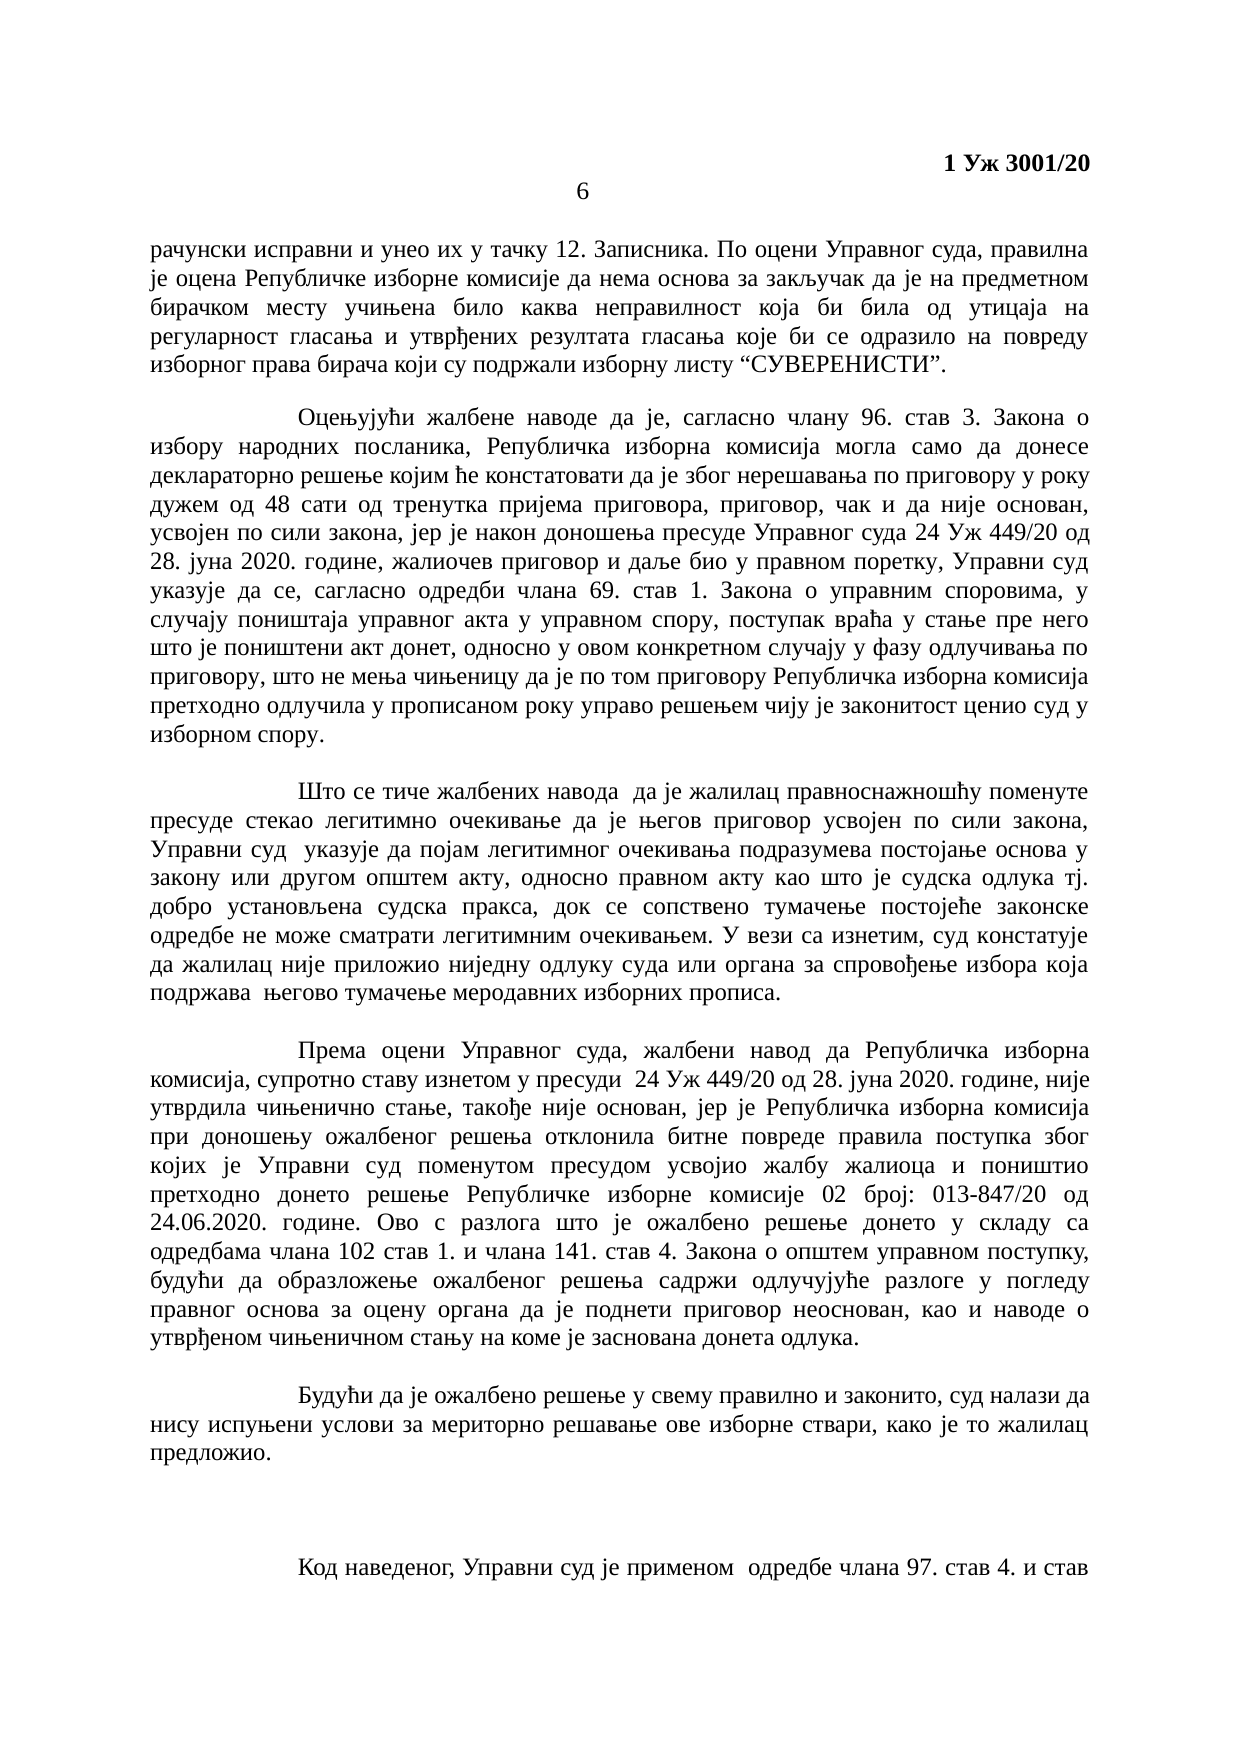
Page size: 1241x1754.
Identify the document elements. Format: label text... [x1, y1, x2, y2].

text Оцењујући жалбене наводе да је, сагласно члану 96. став 3. Закона о избору народних посланика, Републичка изборна комисија могла само да донесе деклараторно решење којим ће констатовати да је због нерешавања по приговору у року дужем од 48 сати од тренутка пријема приговора, приговор, чак и да није основан, усвојен по сили закона, јер је након доношења пресуде Управног суда 24 Уж 449/20 од 28. јуна 2020. године, жалиочев приговор и даље био у правном поретку, Управни суд указује да се, сагласно одредби члана 69. став 1. Закона о управним споровима, у случају поништаја управног акта у управном спору, поступак враћа у стање пре него што је поништени акт донет, односно у овом конкретном случају у фазу одлучивања по приговору, што не мења чињеницу да је по том приговору Републичка изборна комисија претходно одлучила у прописаном року управо решењем чију је законитост ценио суд у изборном спору. [150, 402, 1090, 747]
text рачунски исправни и унео их у тачку 12. Записника. По оцени Управног суда, правилна је оцена Републичке изборне комисије да нема основа за закључак да је на предметном бирачком месту учињена било каква неправилност која би била од утицаја на регуларност гласања и утврђених резултата гласања које би се одразило на повреду изборног права бирача који су подржали изборну листу “СУВЕРЕНИСТИ”. [150, 234, 1090, 378]
text Што се тиче жалбених навода да је жалилац правноснажношћу поменуте пресуде стекао легитимно очекивање да је његов приговор усвојен по сили закона, Управни суд указује да појам легитимног очекивања подразумева постојање основа у закону или другом општем акту, односно правном акту као што је судска одлука тј. добро установљена судска пракса, док се сопствено тумачење постојеће законске одредбе не може сматрати легитимним очекивањем. У вези са изнетим, суд констатује да жалилац није приложио ниједну одлуку суда или органа за спровођење избора која подржава његово тумачење меродавних изборних прописа. [150, 776, 1090, 1006]
text Будући да је ожалбено решење у свему правилно и законито, суд налази да нису испуњени услови за мериторно решавање ове изборне ствари, како је то жалилац предложио. [150, 1380, 1090, 1466]
text Код наведеног, Управни суд је применом одредбе члана 97. став 4. и став [150, 1552, 1090, 1581]
text Према оцени Управног суда, жалбени навод да Републичка изборна комисија, супротно ставу изнетом у пресуди 24 Уж 449/20 од 28. јуна 2020. године, није утврдила чињенично стање, такође није основан, јер је Републичка изборна комисија при доношењу ожалбеног решења отклонила битне повреде правила поступка због којих је Управни суд поменутом пресудом усвојио жалбу жалиоца и поништио претходно донето решење Републичке изборне комисије 02 број: 013-847/20 од 24.06.2020. године. Ово с разлога што је ожалбено решење донето у складу са одредбама члана 102 став 1. и члана 141. став 4. Закона о општем управном поступку, будући да образложење ожалбеног решења садржи одлучујуће разлоге у погледу правног основа за оцену органа да је поднети приговор неоснован, као и наводе о утврђеном чињеничном стању на коме је заснована донета одлука. [150, 1035, 1090, 1351]
